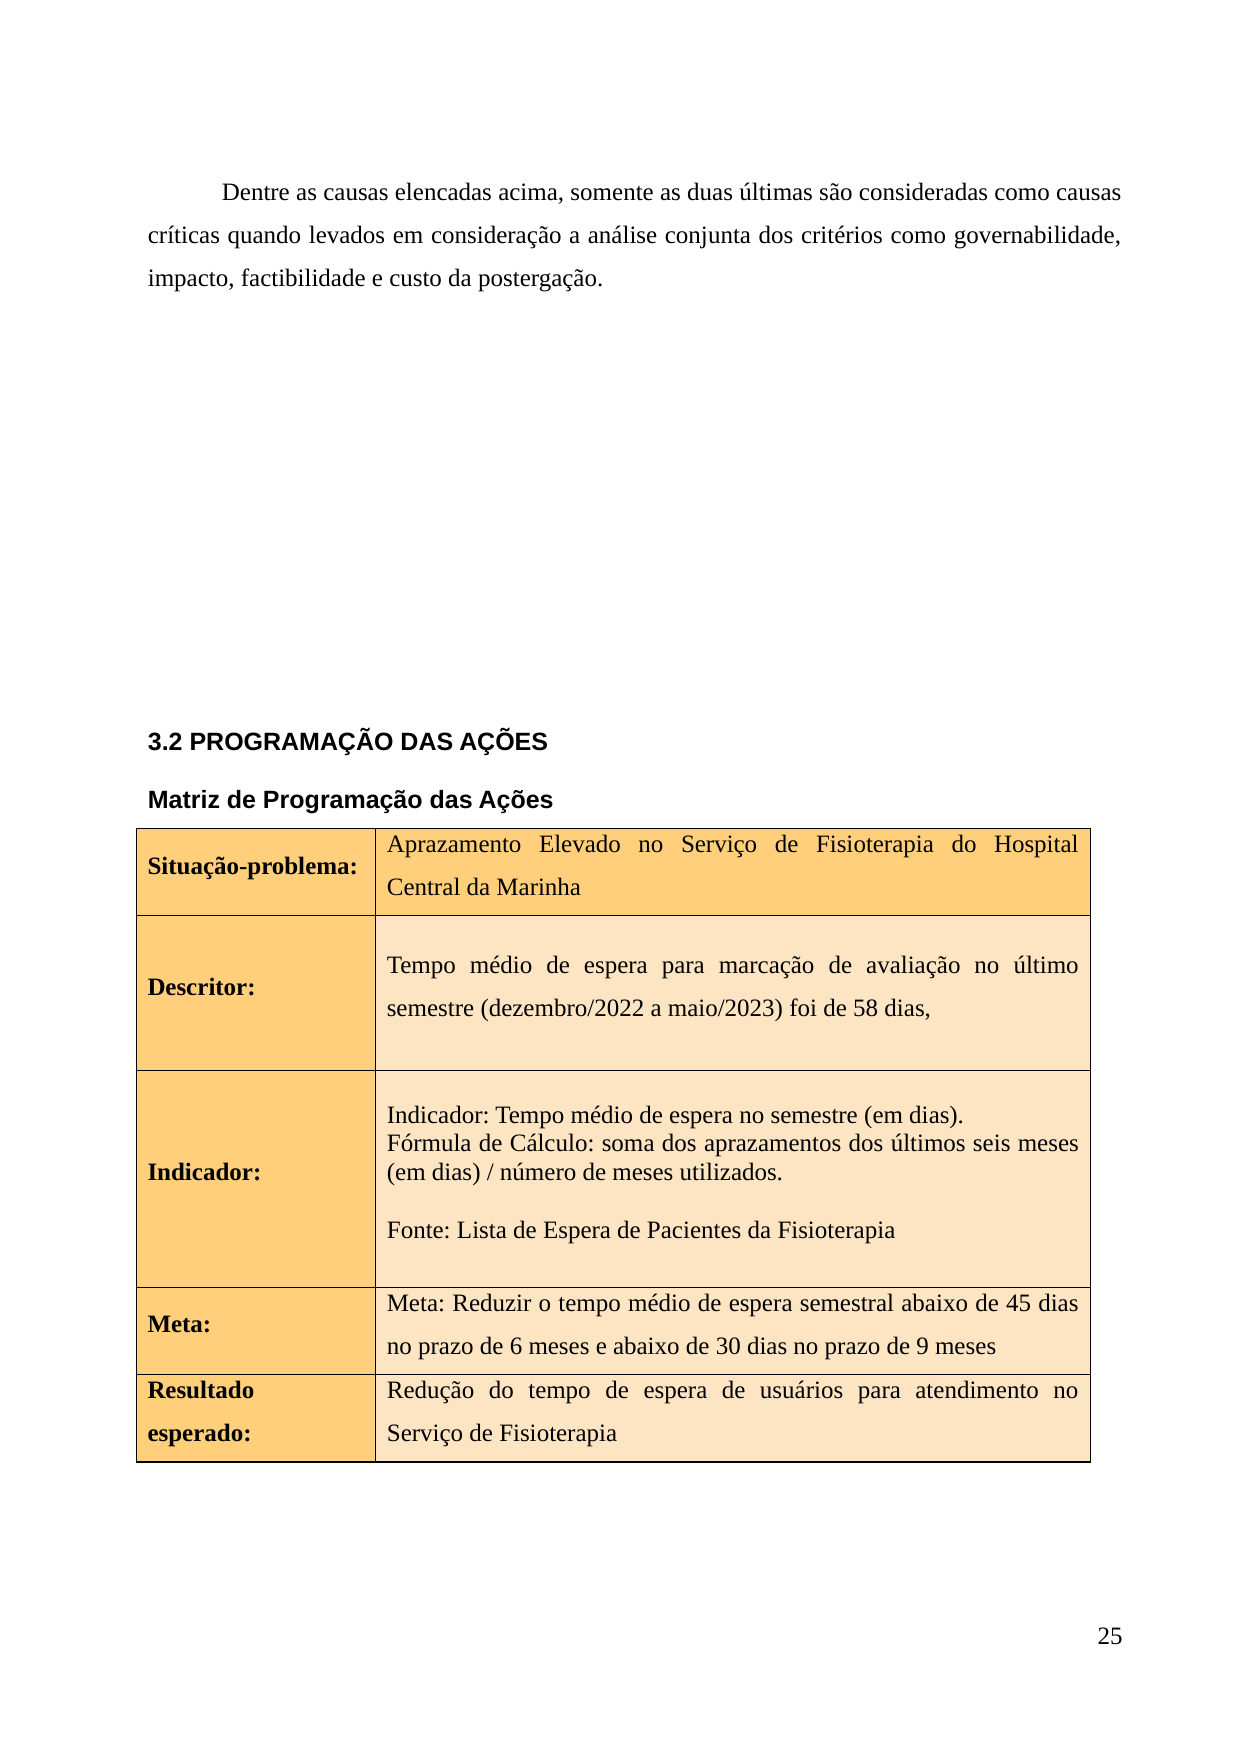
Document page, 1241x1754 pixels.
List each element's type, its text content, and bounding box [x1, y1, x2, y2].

table_cell Descritor: [137, 916, 375, 1070]
table_cell Redução do tempo de espera de usuários para atendimento no Serviço de Fisioterapia [376, 1375, 1090, 1461]
text 3.2 PROGRAMAÇÃO DAS AÇÕES [148, 727, 1122, 756]
table_cell Meta: Reduzir o tempo médio de espera semestral abaixo de 45 dias no prazo de 6 meses e abaixo de 30 dias no prazo de 9 meses [376, 1288, 1090, 1374]
table_cell Meta: [137, 1288, 375, 1374]
text Matriz de Programação das Ações [148, 785, 1122, 814]
table_header Aprazamento Elevado no Serviço de Fisioterapia do Hospital Central da Marinha [376, 829, 1090, 915]
table_cell Indicador: Tempo médio de espera no semestre (em dias). Fórmula de Cálculo: soma dos aprazamentos dos últimos seis meses (em dias) / número de meses utilizados. Fonte: Lista de Espera de Pacientes da Fisioterapia [376, 1071, 1090, 1287]
table_cell Resultado esperado: [137, 1375, 375, 1461]
table_header Situação-problema: [137, 829, 375, 915]
table_cell Tempo médio de espera para marcação de avaliação no último semestre (dezembro/2022 a maio/2023) foi de 58 dias, [376, 916, 1090, 1070]
table_cell Indicador: [137, 1071, 375, 1287]
list Dentre as causas elencadas acima, somente as duas últimas são consideradas como causas críticas quando levados em consideração a análise conjunta dos critérios como governabilidade, impacto, factibilidade e custo da postergação. [148, 177, 1122, 292]
